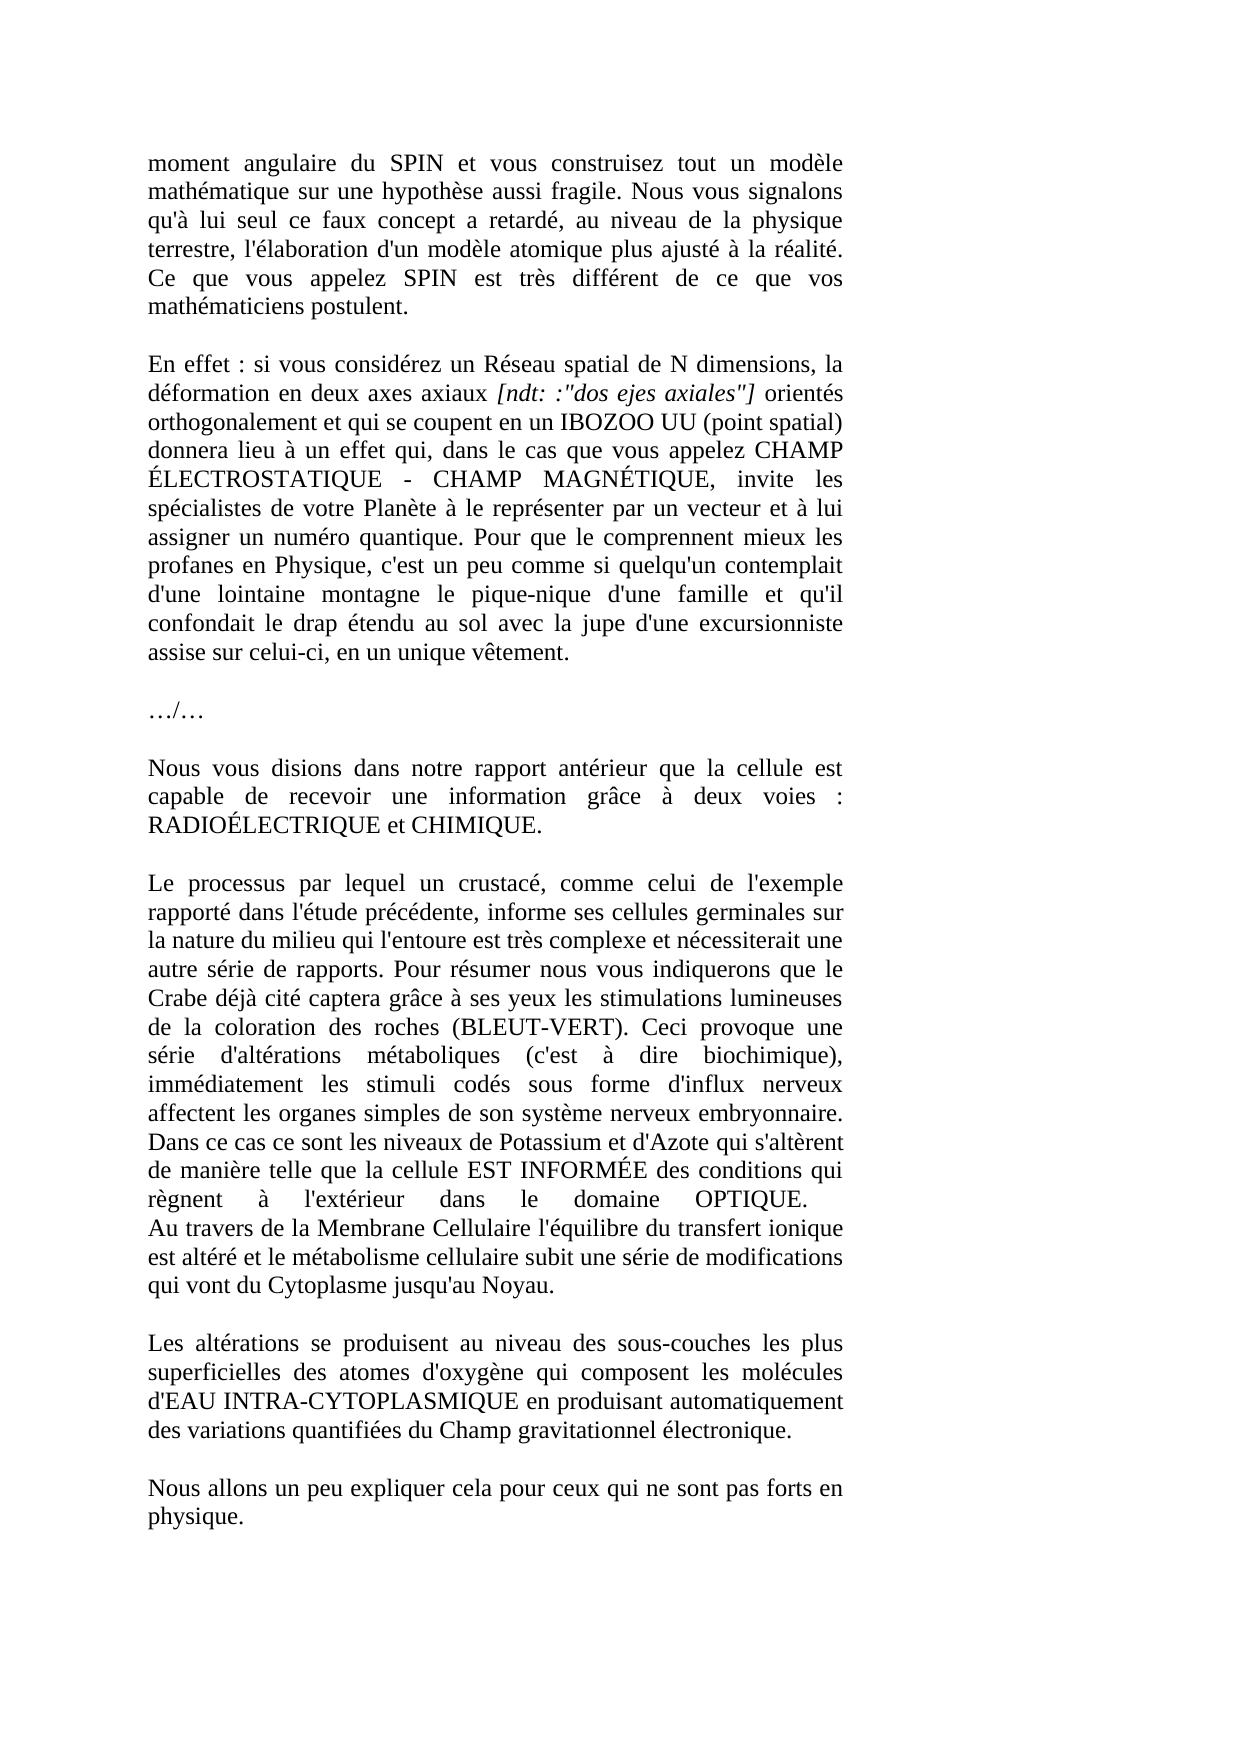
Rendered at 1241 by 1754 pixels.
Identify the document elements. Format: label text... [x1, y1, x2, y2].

text moment angulaire du SPIN et vous construisez tout un modèle mathématique sur une hypothèse aussi fragile. Nous vous signalons qu'à lui seul ce faux concept a retardé, au niveau de la physique terrestre, l'élaboration d'un modèle atomique plus ajusté à la réalité. Ce que vous appelez SPIN est très différent de ce que vos mathématiciens postulent. [148, 148, 844, 320]
text Les altérations se produisent au niveau des sous-couches les plus superficielles des atomes d'oxygène qui composent les molécules d'EAU INTRA-CYTOPLASMIQUE en produisant automatiquement des variations quantifiées du Champ gravitationnel électronique. [148, 1328, 844, 1443]
text Nous vous disions dans notre rapport antérieur que la cellule est capable de recevoir une information grâce à deux voies : RADIOÉLECTRIQUE et CHIMIQUE. [148, 753, 844, 839]
text Nous allons un peu expliquer cela pour ceux qui ne sont pas forts en physique. [148, 1473, 844, 1530]
text Le processus par lequel un crustacé, comme celui de l'exemple rapporté dans l'étude précédente, informe ses cellules germinales sur la nature du milieu qui l'entoure est très complexe et nécessiterait une autre série de rapports. Pour résumer nous vous indiquerons que le Crabe déjà cité captera grâce à ses yeux les stimulations lumineuses de la coloration des roches (BLEUT-VERT). Ceci provoque une série d'altérations métaboliques (c'est à dire biochimique), immédiatement les stimuli codés sous forme d'influx nerveux affectent les organes simples de son système nerveux embryonnaire. Dans ce cas ce sont les niveaux de Potassium et d'Azote qui s'altèrent de manière telle que la cellule EST INFORMÉE des conditions qui règnent à l'extérieur dans le domaine OPTIQUE. Au travers de la Membrane Cellulaire l'équilibre du transfert ionique est altéré et le métabolisme cellulaire subit une série de modifications qui vont du Cytoplasme jusqu'au Noyau. [148, 868, 844, 1299]
text En effet : si vous considérez un Réseau spatial de N dimensions, la déformation en deux axes axiaux [ndt: :"dos ejes axiales"] orientés orthogonalement et qui se coupent en un IBOZOO UU (point spatial) donnera lieu à un effet qui, dans le cas que vous appelez CHAMP ÉLECTROSTATIQUE - CHAMP MAGNÉTIQUE, invite les spécialistes de votre Planète à le représenter par un vecteur et à lui assigner un numéro quantique. Pour que le comprennent mieux les profanes en Physique, c'est un peu comme si quelqu'un contemplait d'une lointaine montagne le pique-nique d'une famille et qu'il confondait le drap étendu au sol avec la jupe d'une excursionniste assise sur celui-ci, en un unique vêtement. [148, 349, 844, 666]
text …/… [148, 695, 844, 723]
